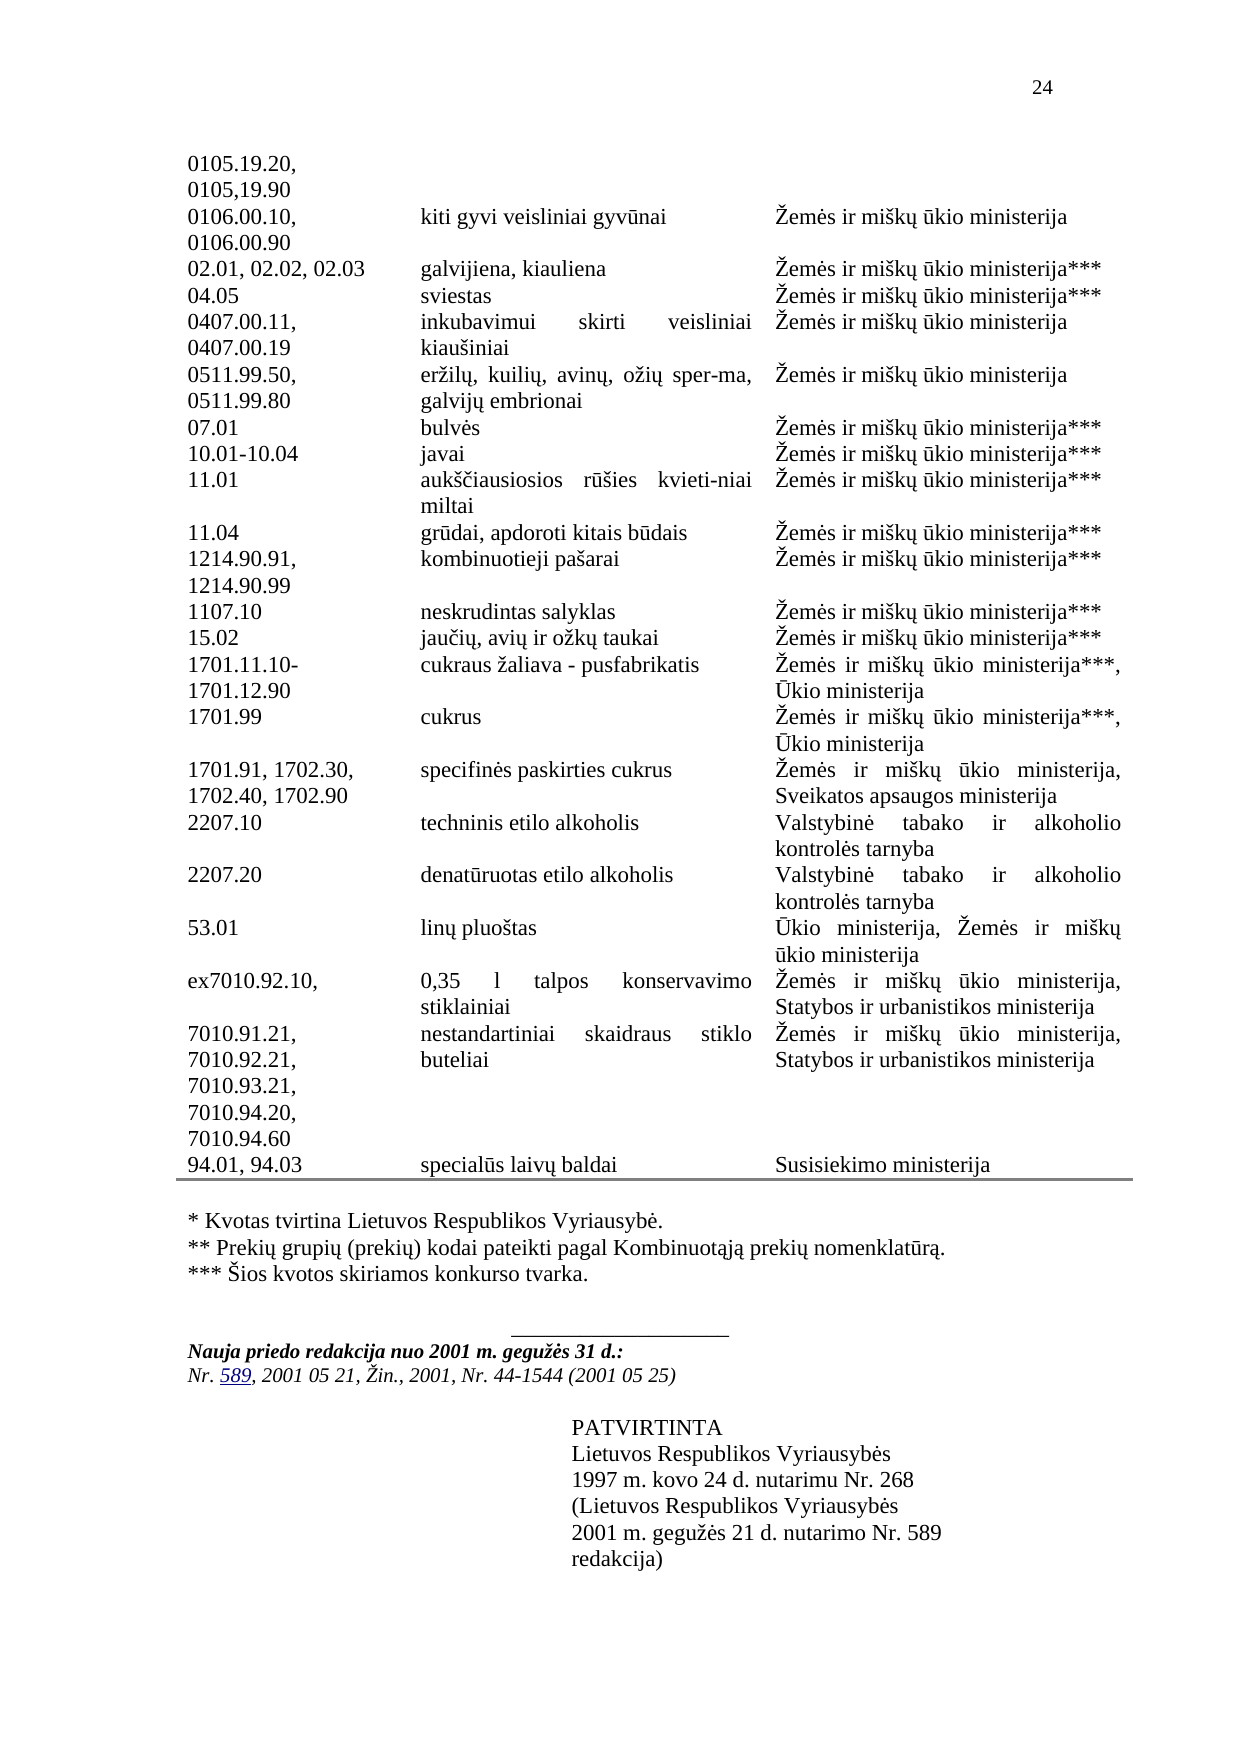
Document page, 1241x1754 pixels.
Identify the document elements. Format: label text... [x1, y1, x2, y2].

table_cell nestandartiniai skaidraus stiklo buteliai [409, 1020, 763, 1151]
text redakcija) [571, 1545, 1053, 1572]
table_cell 0407.00.11, 0407.00.19 [176, 308, 409, 361]
table_cell 53.01 [176, 914, 409, 967]
table_cell 1107.10 [176, 598, 409, 624]
table_cell aukščiausiosios rūšies kvieti-niai miltai [409, 466, 763, 519]
table_cell techninis etilo alkoholis [409, 809, 763, 862]
table_cell 94.01, 94.03 [176, 1151, 409, 1178]
table_cell Žemės ir miškų ūkio ministerija, Statybos ir urbanistikos ministerija [764, 967, 1132, 1020]
text (Lietuvos Respublikos Vyriausybės [571, 1493, 1053, 1519]
table_cell denatūruotas etilo alkoholis [409, 862, 763, 914]
table_cell 1214.90.91, 1214.90.99 [176, 545, 409, 598]
table_cell 15.02 [176, 624, 409, 651]
table_cell Žemės ir miškų ūkio ministerija, Statybos ir urbanistikos ministerija [764, 1020, 1132, 1151]
table_cell 0,35 l talpos konservavimo stiklainiai [409, 967, 763, 1020]
table_cell javai [409, 440, 763, 466]
table_cell cukraus žaliava - pusfabrikatis [409, 651, 763, 703]
table_cell Ūkio ministerija, Žemės ir miškų ūkio ministerija [764, 914, 1132, 967]
table_cell Žemės ir miškų ūkio ministerija***, Ūkio ministerija [764, 651, 1132, 703]
text Nr. 589, 2001 05 21, Žin., 2001, Nr. 44-1544 (2001 05 25) [187, 1363, 1053, 1387]
text 1997 m. kovo 24 d. nutarimu Nr. 268 [571, 1466, 1053, 1493]
table_cell Valstybinė tabako ir alkoholio kontrolės tarnyba [764, 862, 1132, 914]
table_cell neskrudintas salyklas [409, 598, 763, 624]
table_cell Žemės ir miškų ūkio ministerija*** [764, 466, 1132, 519]
table_cell eržilų, kuilių, avinų, ožių sper-ma, galvijų embrionai [409, 361, 763, 413]
table_cell sviestas [409, 282, 763, 308]
table_cell [764, 150, 1132, 203]
table_cell cukrus [409, 704, 763, 756]
text Nauja priedo redakcija nuo 2001 m. gegužės 31 d.: [187, 1339, 1053, 1363]
table_cell 11.04 [176, 519, 409, 545]
table_cell ex7010.92.10, [176, 967, 409, 1020]
table_cell Žemės ir miškų ūkio ministerija [764, 203, 1132, 255]
text ** Prekių grupių (prekių) kodai pateikti pagal Kombinuotąją prekių nomenklatūrą. [187, 1234, 1053, 1260]
table_cell Žemės ir miškų ūkio ministerija*** [764, 440, 1132, 466]
table_cell Žemės ir miškų ūkio ministerija*** [764, 545, 1132, 598]
table_cell Žemės ir miškų ūkio ministerija [764, 308, 1132, 361]
table_cell grūdai, apdoroti kitais būdais [409, 519, 763, 545]
table_cell 0511.99.50, 0511.99.80 [176, 361, 409, 413]
table_cell specialūs laivų baldai [409, 1151, 763, 1178]
text Patvirtinta [571, 1413, 1053, 1440]
table_cell Žemės ir miškų ūkio ministerija*** [764, 519, 1132, 545]
table_cell Valstybinė tabako ir alkoholio kontrolės tarnyba [764, 809, 1132, 862]
table_cell 1701.11.10- 1701.12.90 [176, 651, 409, 703]
table_cell 7010.91.21, 7010.92.21, 7010.93.21, 7010.94.20, 7010.94.60 [176, 1020, 409, 1151]
table_cell 0105.19.20, 0105,19.90 [176, 150, 409, 203]
table_cell kiti gyvi veisliniai gyvūnai [409, 203, 763, 255]
text Lietuvos Respublikos Vyriausybės [571, 1440, 1053, 1466]
table_cell 07.01 [176, 414, 409, 440]
table_cell Žemės ir miškų ūkio ministerija*** [764, 282, 1132, 308]
table_cell 11.01 [176, 466, 409, 519]
table_cell Žemės ir miškų ūkio ministerija*** [764, 598, 1132, 624]
table_cell Žemės ir miškų ūkio ministerija*** [764, 624, 1132, 651]
table_cell linų pluoštas [409, 914, 763, 967]
table_cell Žemės ir miškų ūkio ministerija*** [764, 414, 1132, 440]
table_cell kombinuotieji pašarai [409, 545, 763, 598]
text ___________________ [187, 1313, 1053, 1339]
table_cell 2207.10 [176, 809, 409, 862]
table_cell inkubavimui skirti veisliniai kiaušiniai [409, 308, 763, 361]
text 2001 m. gegužės 21 d. nutarimo Nr. 589 [571, 1519, 1053, 1545]
table_cell 02.01, 02.02, 02.03 [176, 255, 409, 282]
table_cell jaučių, avių ir ožkų taukai [409, 624, 763, 651]
table_cell 0106.00.10, 0106.00.90 [176, 203, 409, 255]
table_cell Žemės ir miškų ūkio ministerija, Sveikatos apsaugos ministerija [764, 756, 1132, 809]
table_cell 04.05 [176, 282, 409, 308]
table_cell 1701.91, 1702.30, 1702.40, 1702.90 [176, 756, 409, 809]
table_cell specifinės paskirties cukrus [409, 756, 763, 809]
table_cell Žemės ir miškų ūkio ministerija [764, 361, 1132, 413]
text *** Šios kvotos skiriamos konkurso tvarka. [187, 1260, 1053, 1286]
table_cell 2207.20 [176, 862, 409, 914]
table_cell 1701.99 [176, 704, 409, 756]
table_cell bulvės [409, 414, 763, 440]
table_cell Žemės ir miškų ūkio ministerija***, Ūkio ministerija [764, 704, 1132, 756]
table_cell [409, 150, 763, 203]
table_cell Susisiekimo ministerija [764, 1151, 1132, 1178]
table_cell Žemės ir miškų ūkio ministerija*** [764, 255, 1132, 282]
table_cell galvijiena, kiauliena [409, 255, 763, 282]
table_cell 10.01-10.04 [176, 440, 409, 466]
text * Kvotas tvirtina Lietuvos Respublikos Vyriausybė. [187, 1207, 1053, 1234]
